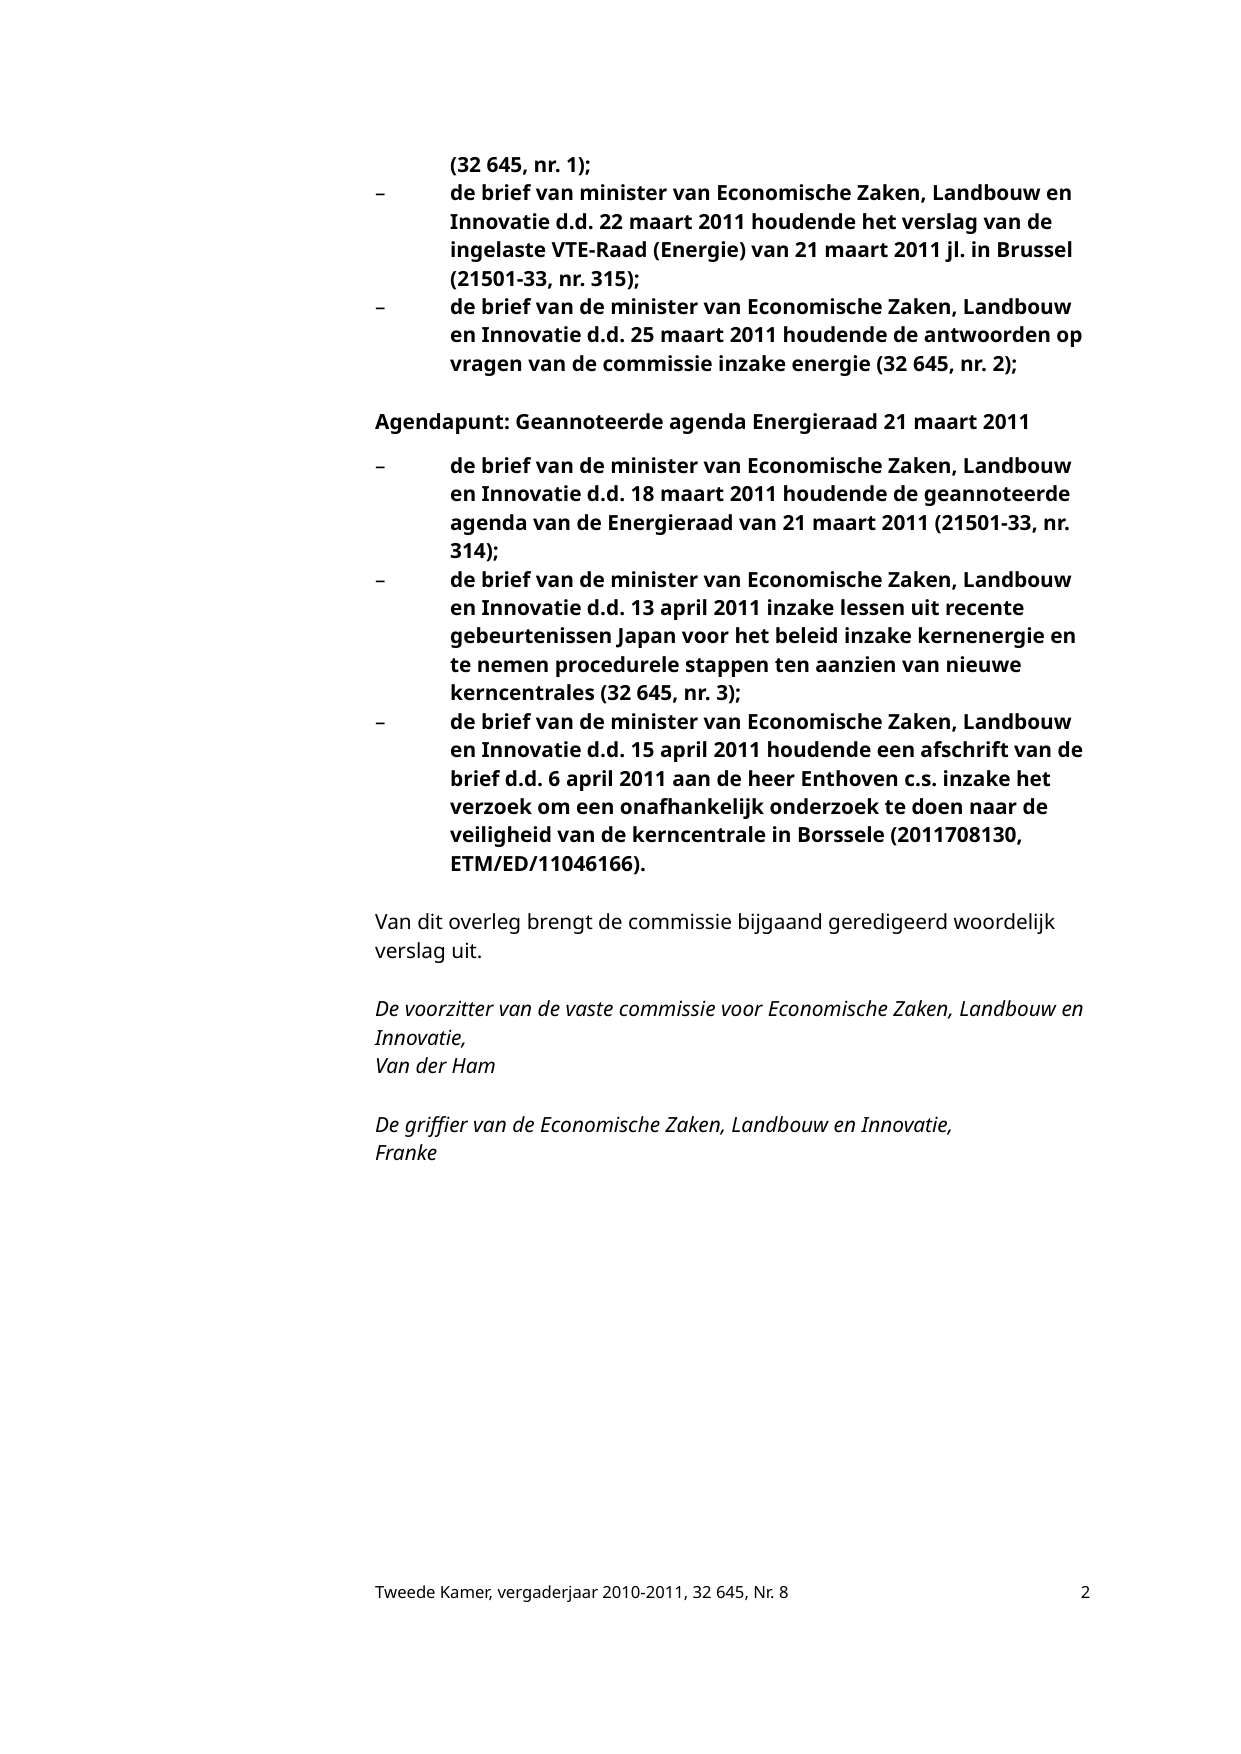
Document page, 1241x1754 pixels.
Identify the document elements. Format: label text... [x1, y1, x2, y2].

text De griffier van de Economische Zaken, Landbouw en Innovatie, [375, 1280, 1090, 1309]
text Agendapunt: Geannoteerde agenda Energieraad 21 maart 2011 [375, 578, 1090, 607]
text Van der Ham [375, 1222, 1090, 1250]
list de brief van de minister van Economische Zaken, Landbouw en Innovatie d.d. 25 maart 2011 houdende de antwoorden op vragen van de commissie inzake energie (32 645, nr. 2); [375, 463, 1090, 548]
list de brief van minister van Economische Zaken, Landbouw en Innovatie d.d. 22 maart 2011 houdende het verslag van de ingelaste VTE-Raad (Energie) van 21 maart 2011 jl. in Brussel (21501-33, nr. 315); [375, 349, 1090, 463]
text De voorzitter van de vaste commissie voor Economische Zaken, Landbouw en Innovatie, [375, 1165, 1090, 1222]
list de brief van de minister van Volkshuisvesting, Ruimtelijke Ordening en Milieubeheer d.d. 3 september 2010 houdende het rapport Verdrag Nucleaire Veiligheid, het CNS-5 rapport (25 422, nr. 81); [375, 150, 1090, 235]
list de brief van de minister van Economische Zaken, Landbouw en Innovatie d.d. 18 maart 2011 houdende de geannoteerde agenda van de Energieraad van 21 maart 2011 (21501-33, nr. 314); [375, 622, 1090, 735]
list de brief van de minister van Economische Zaken, Landbouw en Innovatie d.d. 11 februari 2011 inzake de randvoorwaarden voor de bouw van nieuwe kerncentrales (32 645, nr. 1); [375, 235, 1090, 349]
list de brief van de minister van Economische Zaken, Landbouw en Innovatie d.d. 13 april 2011 inzake lessen uit recente gebeurtenissen Japan voor het beleid inzake kernenergie en te nemen procedurele stappen ten aanzien van nieuwe kerncentrales (32 645, nr. 3); [375, 735, 1090, 877]
text Van dit overleg brengt de commissie bijgaand geredigeerd woordelijk verslag uit. [375, 1078, 1090, 1135]
text Franke [375, 1309, 1090, 1337]
list de brief van de minister van Economische Zaken, Landbouw en Innovatie d.d. 15 april 2011 houdende een afschrift van de brief d.d. 6 april 2011 aan de heer Enthoven c.s. inzake het verzoek om een onafhankelijk onderzoek te doen naar de veiligheid van de kerncentrale in Borssele (2011708130, ETM/ED/11046166). [375, 877, 1090, 1048]
